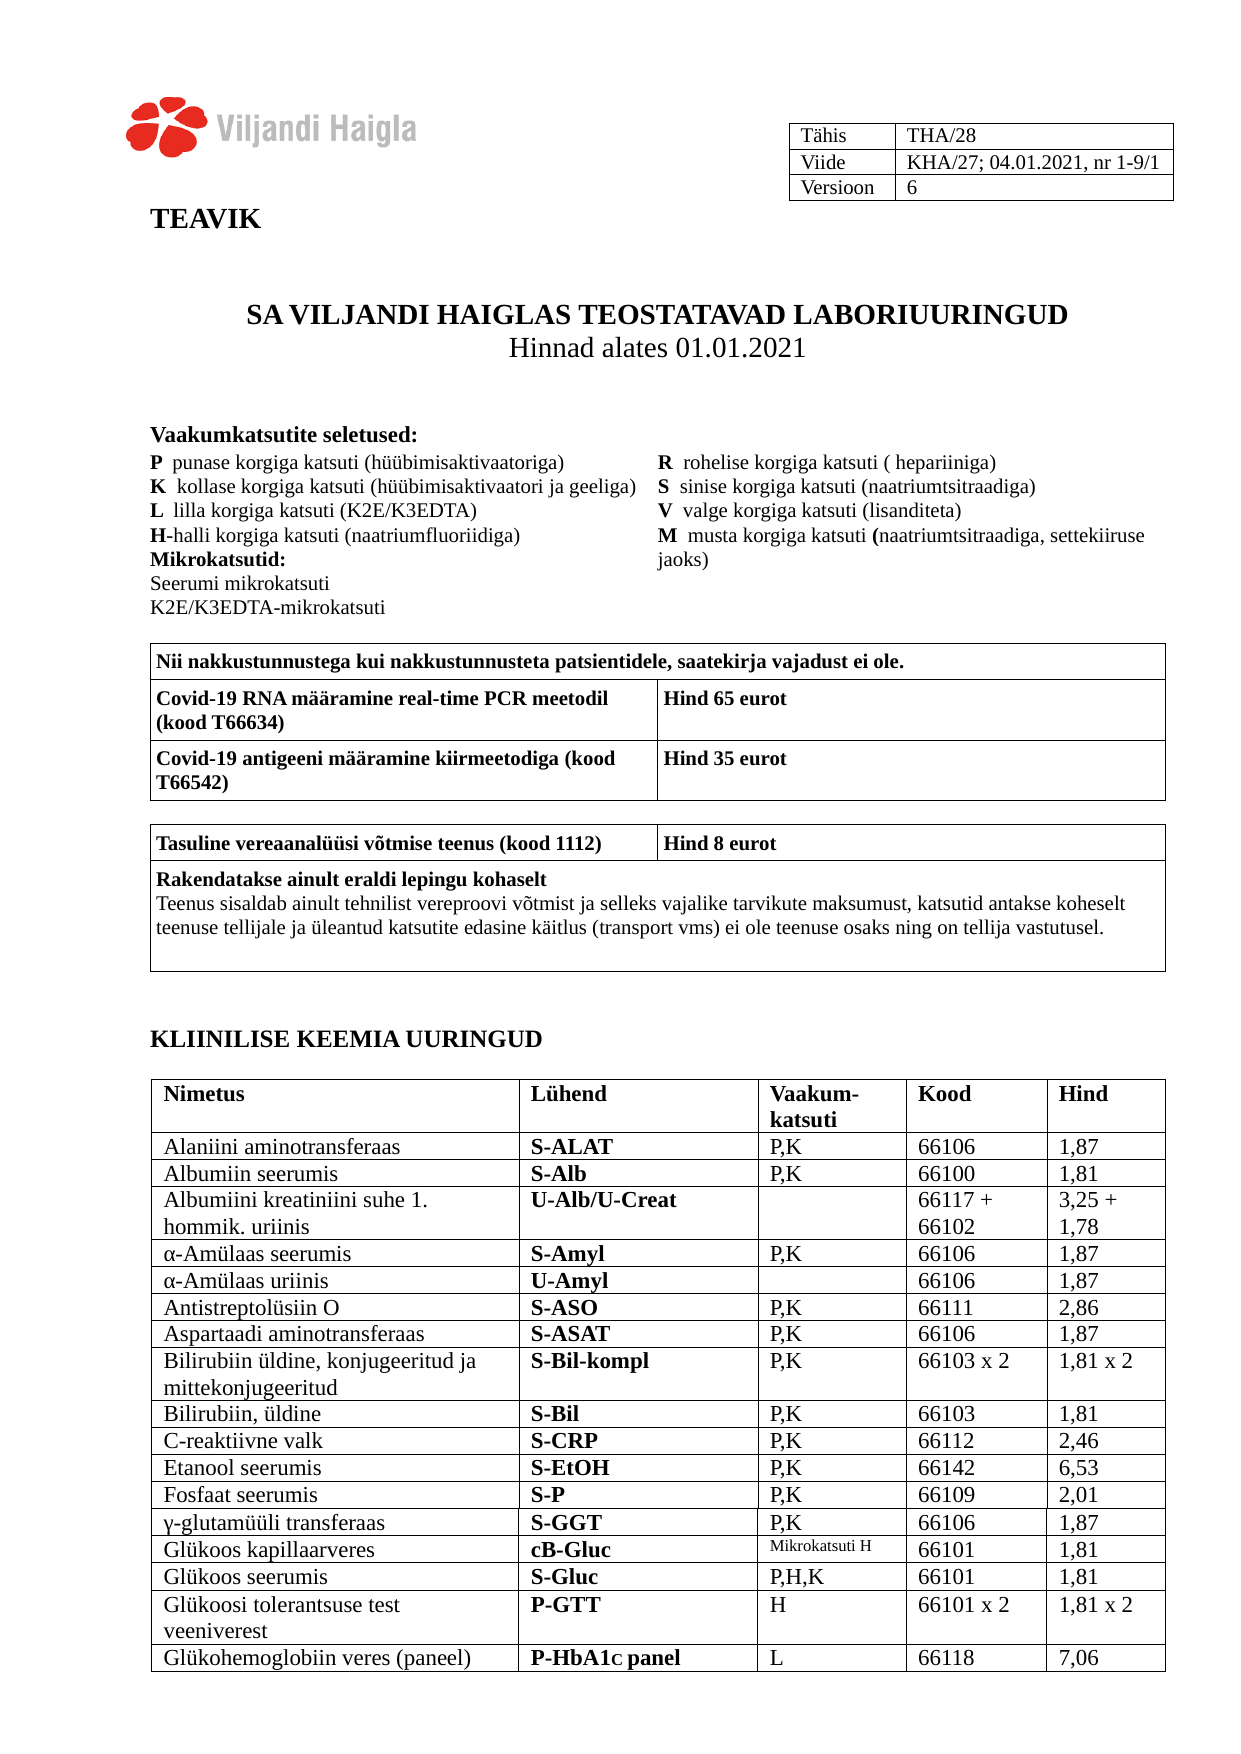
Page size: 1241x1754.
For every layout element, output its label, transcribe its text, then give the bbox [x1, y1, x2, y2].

table_cell cB-Gluc [519, 1536, 757, 1562]
table_cell γ-glutamüüli transferaas [152, 1509, 518, 1535]
table_cell Fosfaat seerumis [152, 1482, 519, 1507]
table_cell P-GTT [519, 1591, 757, 1643]
table_cell 66106 [907, 1509, 1046, 1535]
table_header Covid-19 RNA määramine real-time PCR meetodil (kood T66634) [151, 680, 657, 739]
table_cell 66106 [907, 1321, 1047, 1347]
table_cell U-Alb/U-Creat [520, 1187, 758, 1239]
table_header Hind [1048, 1080, 1165, 1132]
table_cell S-Amyl [520, 1240, 758, 1266]
table_cell U-Amyl [520, 1267, 758, 1293]
table_cell S-Alb [520, 1160, 758, 1186]
table_cell Alaniini aminotransferaas [152, 1133, 519, 1159]
table_cell 66103 x 2 [907, 1348, 1047, 1400]
text Hinnad alates 01.01.2021 [150, 330, 1165, 364]
table_cell S-EtOH [520, 1455, 758, 1481]
table_cell P,K [758, 1509, 906, 1535]
table_cell Glükohemoglobiin veres (paneel) [152, 1645, 518, 1671]
table_cell Bilirubiin, üldine [152, 1401, 519, 1427]
table_cell Hind 35 eurot [658, 741, 1165, 799]
table_cell S-CRP [520, 1428, 758, 1454]
table_header Tasuline vereaanalüüsi võtmise teenus (kood 1112) [151, 825, 657, 860]
table_cell 66101 x 2 [907, 1591, 1046, 1643]
table_cell 1,87 [1048, 1133, 1165, 1159]
table_header Hind 65 eurot [658, 680, 1165, 739]
table_cell 1,87 [1048, 1267, 1165, 1293]
table_cell 1,87 [1047, 1509, 1165, 1535]
table_cell Glükoos seerumis [152, 1563, 518, 1590]
table_cell H [758, 1591, 906, 1643]
table_cell P,K [759, 1240, 906, 1266]
table_cell 66101 [907, 1563, 1046, 1590]
table_cell 66106 [907, 1240, 1047, 1266]
table_cell P,K [759, 1482, 906, 1507]
table_cell 3,25 + 1,78 [1048, 1187, 1165, 1239]
table_cell P,K [759, 1401, 906, 1427]
table_header Vaakumkatsutite seletused: [150, 422, 658, 450]
table_cell Covid-19 antigeeni määramine kiirmeetodiga (kood T66542) [151, 741, 657, 799]
table_header Lühend [520, 1080, 758, 1132]
table_cell Rakendatakse ainult eraldi lepingu kohaselt Teenus sisaldab ainult tehnilist vereproovi võtmist ja selleks vajalike tarvikute maksumust, katsutid antakse koheselt teenuse tellijale ja üleantud katsutite edasine käitlus (transport vms) ei ole teenuse osaks ning on tellija vastutusel. [151, 861, 1165, 971]
table_cell S-ALAT [520, 1133, 758, 1159]
table_cell 66112 [907, 1428, 1047, 1454]
table_cell 2,01 [1048, 1482, 1165, 1507]
table_cell Bilirubiin üldine, konjugeeritud ja mittekonjugeeritud [152, 1348, 519, 1400]
table_cell 1,81 [1048, 1401, 1165, 1427]
table_cell 66109 [907, 1482, 1047, 1507]
table_cell 66100 [907, 1160, 1047, 1186]
table_cell 1,81 [1048, 1160, 1165, 1186]
table_cell P punase korgiga katsuti (hüübimisaktivaatoriga) K kollase korgiga katsuti (hüübimisaktivaatori ja geeliga) L lilla korgiga katsuti (K2E/K3EDTA) H-halli korgiga katsuti (naatriumfluoriidiga) Mikrokatsutid: Seerumi mikrokatsuti K2E/K3EDTA-mikrokatsuti [150, 450, 658, 619]
table_cell Albumiini kreatiniini suhe 1. hommik. uriinis [152, 1187, 519, 1239]
table_cell 66118 [907, 1645, 1046, 1671]
table_cell 2,86 [1048, 1294, 1165, 1320]
table_cell S-Bil [520, 1401, 758, 1427]
table_cell S-Gluc [519, 1563, 757, 1590]
table_cell C-reaktiivne valk [152, 1428, 519, 1454]
table_cell Glükoosi tolerantsuse test veeniverest [152, 1591, 518, 1643]
table_cell [759, 1187, 906, 1239]
table_cell 66106 [907, 1133, 1047, 1159]
table_cell 1,87 [1048, 1321, 1165, 1347]
table_cell 66111 [907, 1294, 1047, 1320]
table_cell P,K [759, 1294, 906, 1320]
table_cell Glükoos kapillaarveres [152, 1536, 518, 1562]
table_cell P,K [759, 1348, 906, 1400]
table_cell 66101 [907, 1536, 1046, 1562]
table_cell P,K [759, 1428, 906, 1454]
table_cell R rohelise korgiga katsuti ( hepariiniga) S sinise korgiga katsuti (naatriumtsitraadiga) V valge korgiga katsuti (lisanditeta) M musta korgiga katsuti (naatriumtsitraadiga, settekiiruse jaoks) [658, 450, 1165, 619]
table_header Nimetus [152, 1080, 519, 1132]
table_cell Mikrokatsuti H [758, 1536, 906, 1562]
table_cell α-Amülaas seerumis [152, 1240, 519, 1266]
table_cell 1,81 x 2 [1048, 1348, 1165, 1400]
table_cell Albumiin seerumis [152, 1160, 519, 1186]
table_cell 66106 [907, 1267, 1047, 1293]
table_cell P,K [759, 1455, 906, 1481]
table_cell S-P [520, 1482, 758, 1507]
table_header Hind 8 eurot [658, 825, 1165, 860]
table_cell Etanool seerumis [152, 1455, 519, 1481]
table_header Nii nakkustunnustega kui nakkustunnusteta patsientidele, saatekirja vajadust ei ole. [151, 644, 1165, 679]
table_cell P,K [759, 1160, 906, 1186]
table_cell Aspartaadi aminotransferaas [152, 1321, 519, 1347]
table_cell P-HbA1C panel [519, 1645, 757, 1671]
table_cell 66103 [907, 1401, 1047, 1427]
table_cell Antistreptolüsiin O [152, 1294, 519, 1320]
text KLIINILISE KEEMIA UURINGUD [150, 1024, 1165, 1053]
table_cell P,H,K [758, 1563, 906, 1590]
table_cell S-ASO [520, 1294, 758, 1320]
table_cell P,K [759, 1133, 906, 1159]
table_cell [759, 1267, 906, 1293]
table_cell L [758, 1645, 906, 1671]
table_cell 66142 [907, 1455, 1047, 1481]
table_cell P,K [759, 1321, 906, 1347]
table_cell 1,81 [1047, 1563, 1165, 1590]
table_cell 6,53 [1048, 1455, 1165, 1481]
table_cell 1,81 [1047, 1536, 1165, 1562]
table_header [658, 422, 1165, 450]
table_cell α-Amülaas uriinis [152, 1267, 519, 1293]
table_cell 2,46 [1048, 1428, 1165, 1454]
table_cell S-GGT [519, 1509, 757, 1535]
table_cell 1,81 x 2 [1047, 1591, 1165, 1643]
table_cell S-ASAT [520, 1321, 758, 1347]
table_cell 7,06 [1047, 1645, 1165, 1671]
table_cell S-Bil-kompl [520, 1348, 758, 1400]
table_cell 66117 + 66102 [907, 1187, 1047, 1239]
table_cell 1,87 [1048, 1240, 1165, 1266]
table_header Vaakum- katsuti [759, 1080, 906, 1132]
text SA VILJANDI HAIGLAS TEOSTATAVAD LABORIUURINGUD [150, 297, 1165, 330]
table_header Kood [907, 1080, 1047, 1132]
